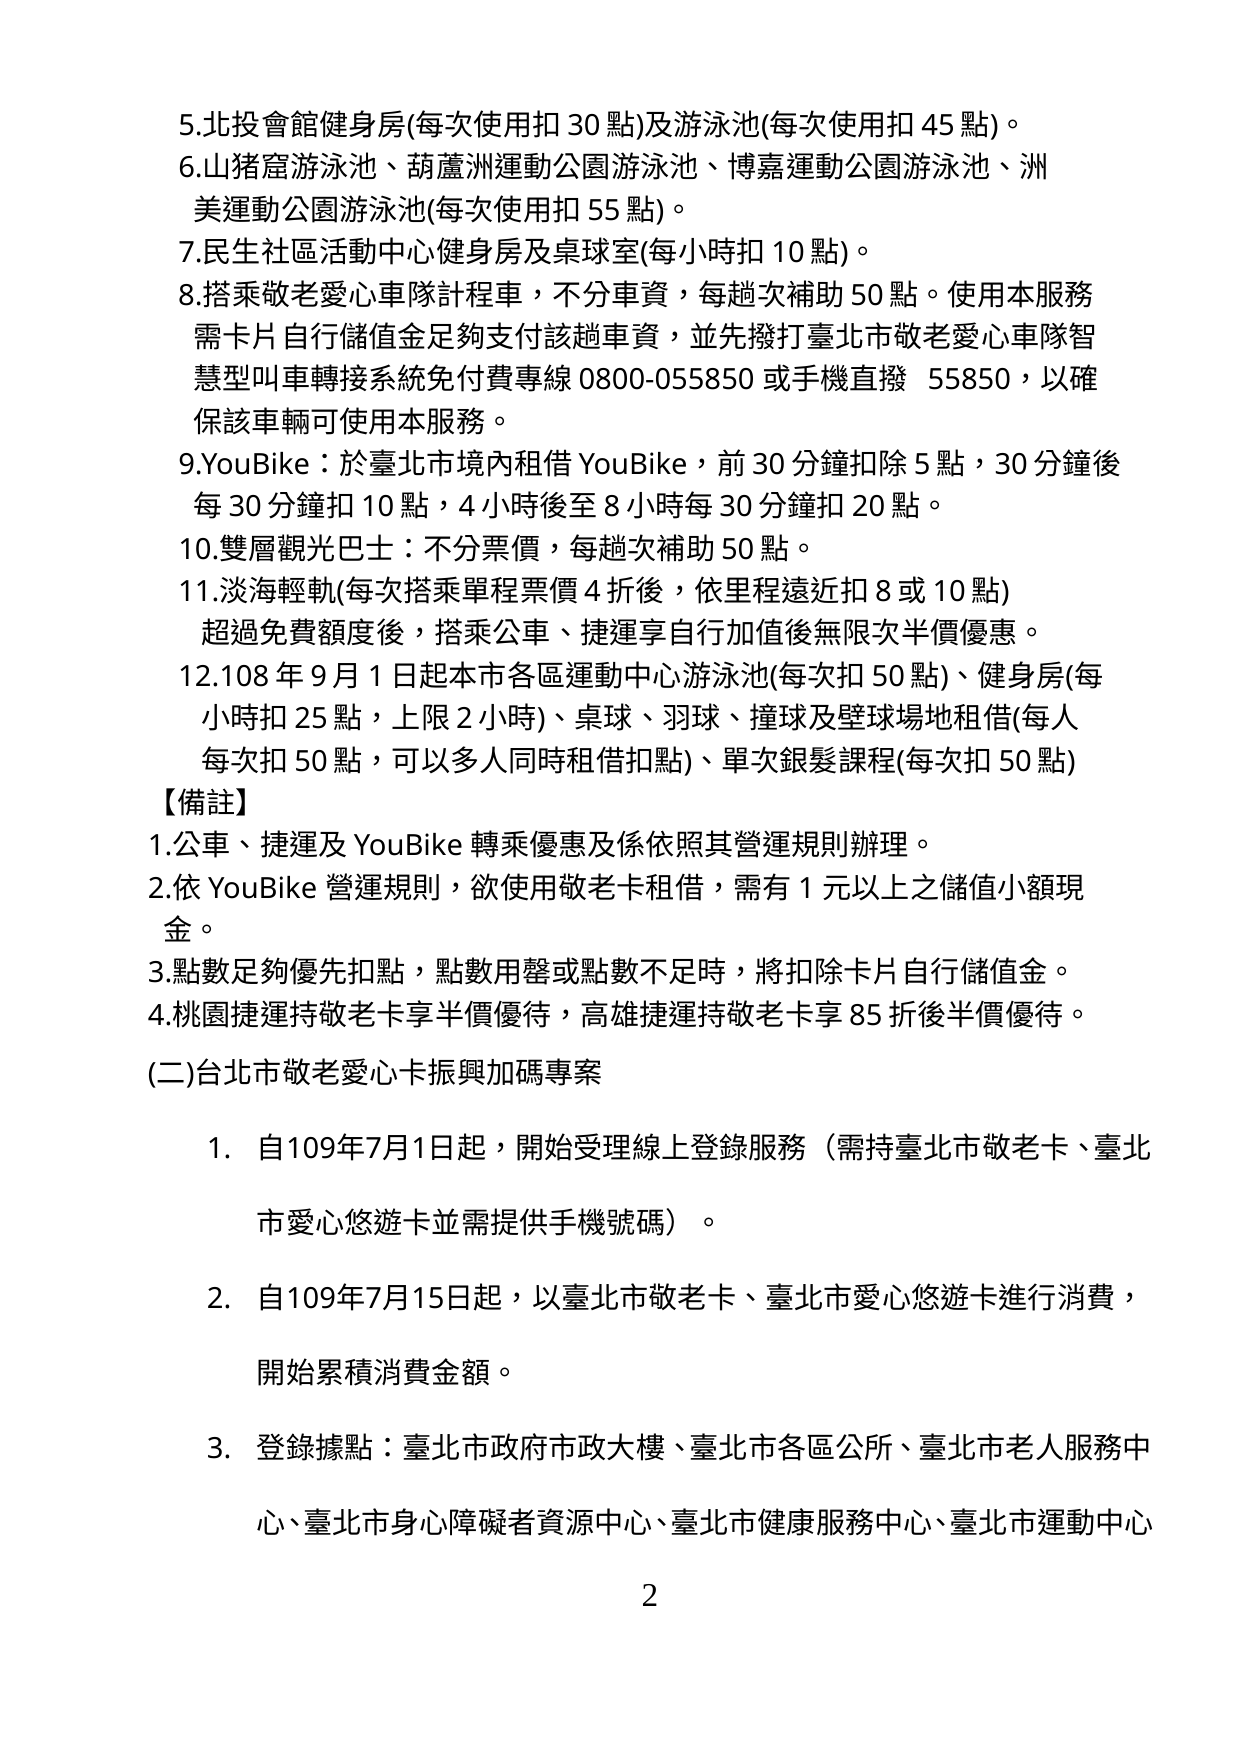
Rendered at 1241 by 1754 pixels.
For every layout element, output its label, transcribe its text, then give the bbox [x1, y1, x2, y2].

text 慧型叫車轉接系統免付費專線0800-055850 或手機直撥 55850，以確 [148, 356, 1152, 398]
text 9.YouBike：於臺北市境內租借YouBike，前30分鐘扣除5點，30分鐘後 [148, 440, 1152, 483]
text 7.民生社區活動中心健身房及桌球室(每小時扣10點)。 8.搭乘敬老愛心車隊計程車，不分車資，每趟次補助50點。使用本服務 [148, 229, 1152, 313]
list 自109年7月1日起，開始受理線上登錄服務（需持臺北市敬老卡、臺北市愛心悠遊卡並需提供手機號碼）。 [207, 1109, 1152, 1259]
text 每30分鐘扣10點，4小時後至8小時每30分鐘扣20點。 [148, 483, 1152, 525]
text 6.山猪窟游泳池、葫蘆洲運動公園游泳池、博嘉運動公園游泳池、洲 [148, 144, 1152, 186]
text (二)台北市敬老愛心卡振興加碼專案 [148, 1034, 1152, 1109]
text 10.雙層觀光巴士：不分票價，每趟次補助50點。 11.淡海輕軌(每次搭乘單程票價4折後，依里程遠近扣8或10點) 超過免費額度後，搭乘公車、捷運享自行加值後無限次半價優惠。 12.108年9月1日起本市各區運動中心游泳池(每次扣50點)、健身房(每 [148, 525, 1152, 695]
list 自109年7月15日起，以臺北市敬老卡、臺北市愛心悠遊卡進行消費，開始累積消費金額。 [207, 1259, 1152, 1409]
text 5.北投會館健身房(每次使用扣30點)及游泳池(每次使用扣45點)。 [148, 101, 1152, 144]
list 登錄據點：臺北市政府市政大樓、臺北市各區公所、臺北市老人服務中心、臺北市身心障礙者資源中心、臺北市健康服務中心、臺北市運動中心。 [207, 1409, 1152, 1559]
text 保該車輛可使用本服務。 [148, 398, 1152, 440]
text 需卡片自行儲值金足夠支付該趟車資，並先撥打臺北市敬老愛心車隊智 [148, 313, 1152, 356]
text 小時扣25點，上限2小時)、桌球、羽球、撞球及壁球場地租借(每人 [148, 695, 1152, 737]
text 金。 3.點數足夠優先扣點，點數用罄或點數不足時，將扣除卡片自行儲值金。 4.桃園捷運持敬老卡享半價優待，高雄捷運持敬老卡享85折後半價優待。 [148, 907, 1152, 1034]
text 美運動公園游泳池(每次使用扣55點)。 [148, 186, 1152, 229]
text 每次扣50點，可以多人同時租借扣點)、單次銀髮課程(每次扣50點) 【備註】 1.公車、捷運及 YouBike 轉乘優惠及係依照其營運規則辦理。 2.依 YouBike 營運規則，欲使用敬老卡租借，需有 1 元以上之儲值小額現 [148, 737, 1152, 907]
